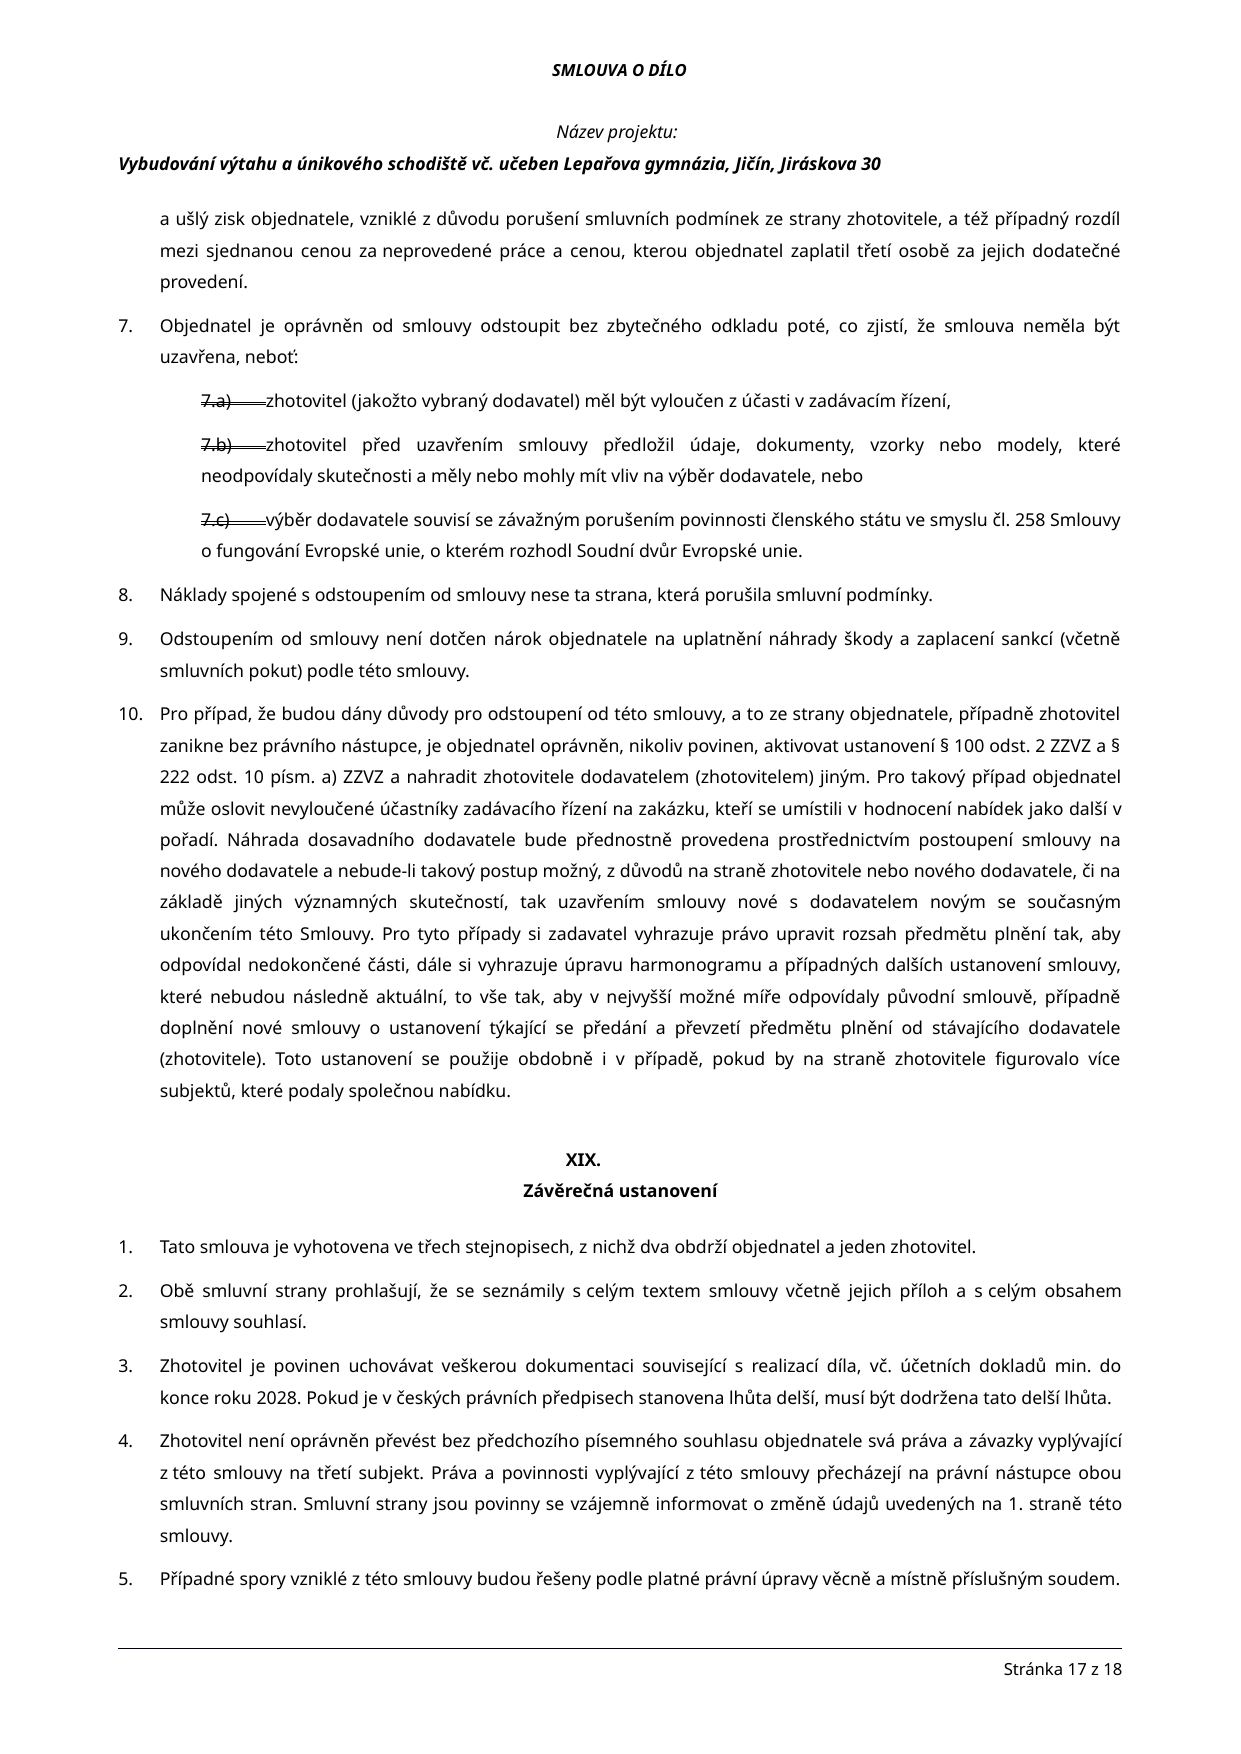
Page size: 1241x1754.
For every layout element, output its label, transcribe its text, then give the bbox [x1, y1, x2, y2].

subtitle Tato smlouva je vyhotovena ve třech stejnopisech, z nichž dva obdrží objednatel a jeden zhotovitel. [118, 1235, 1122, 1259]
subtitle a ušlý zisk objednatele, vzniklé z důvodu porušení smluvních podmínek ze strany zhotovitele, a též případný rozdíl mezi sjednanou cenou za neprovedené práce a cenou, kterou objednatel zaplatil třetí osobě za jejich dodatečné provedení. [118, 207, 1122, 294]
subtitle Objednatel je oprávněn od smlouvy odstoupit bez zbytečného odkladu poté, co zjistí, že smlouva neměla být uzavřena, neboť: [118, 313, 1122, 369]
subtitle Zhotovitel není oprávněn převést bez předchozího písemného souhlasu objednatele svá práva a závazky vyplývající z této smlouvy na třetí subjekt. Práva a povinnosti vyplývající z této smlouvy přecházejí na právní nástupce obou smluvních stran. Smluvní strany jsou povinny se vzájemně informovat o změně údajů uvedených na 1. straně této smlouvy. [118, 1429, 1122, 1547]
subtitle Obě smluvní strany prohlašují, že se seznámily s celým textem smlouvy včetně jejich příloh a s celým obsahem smlouvy souhlasí. [118, 1278, 1122, 1334]
subtitle Případné spory vzniklé z této smlouvy budou řešeny podle platné právní úpravy věcně a místně příslušným soudem. [118, 1567, 1122, 1591]
subtitle Zhotovitel je povinen uchovávat veškerou dokumentaci související s realizací díla, vč. účetních dokladů min. do konce roku 2028. Pokud je v českých právních předpisech stanovena lhůta delší, musí být dodržena tato delší lhůta. [118, 1354, 1122, 1409]
subtitle zhotovitel (jakožto vybraný dodavatel) měl být vyloučen z účasti v zadávacím řízení, [201, 388, 1122, 413]
subtitle Pro případ, že budou dány důvody pro odstoupení od této smlouvy, a to ze strany objednatele, případně zhotovitel zanikne bez právního nástupce, je objednatel oprávněn, nikoliv povinen, aktivovat ustanovení § 100 odst. 2 ZZVZ a § 222 odst. 10 písm. a) ZZVZ a nahradit zhotovitele dodavatelem (zhotovitelem) jiným. Pro takový případ objednatel může oslovit nevyloučené účastníky zadávacího řízení na zakázku, kteří se umístili v hodnocení nabídek jako další v pořadí. Náhrada dosavadního dodavatele bude přednostně provedena prostřednictvím postoupení smlouvy na nového dodavatele a nebude-li takový postup možný, z důvodů na straně zhotovitele nebo nového dodavatele, či na základě jiných významných skutečností, tak uzavřením smlouvy nové s dodavatelem novým se současným ukončením této Smlouvy. Pro tyto případy si zadavatel vyhrazuje právo upravit rozsah předmětu plnění tak, aby odpovídal nedokončené části, dále si vyhrazuje úpravu harmonogramu a případných dalších ustanovení smlouvy, které nebudou následně aktuální, to vše tak, aby v nejvyšší možné míře odpovídaly původní smlouvě, případně doplnění nové smlouvy o ustanovení týkající se předání a převzetí předmětu plnění od stávajícího dodavatele (zhotovitele). Toto ustanovení se použije obdobně i v případě, pokud by na straně zhotovitele figurovalo více subjektů, které podaly společnou nabídku. [118, 702, 1122, 1102]
text Závěrečná ustanovení [118, 1178, 1122, 1202]
subtitle výběr dodavatele souvisí se závažným porušením povinnosti členského státu ve smyslu čl. 258 Smlouvy o fungování Evropské unie, o kterém rozhodl Soudní dvůr Evropské unie. [201, 508, 1122, 563]
subtitle zhotovitel před uzavřením smlouvy předložil údaje, dokumenty, vzorky nebo modely, které neodpovídaly skutečnosti a měly nebo mohly mít vliv na výběr dodavatele, nebo [201, 432, 1122, 488]
subtitle Náklady spojené s odstoupením od smlouvy nese ta strana, která porušila smluvní podmínky. [118, 583, 1122, 607]
subtitle Odstoupením od smlouvy není dotčen nárok objednatele na uplatnění náhrady škody a zaplacení sankcí (včetně smluvních pokut) podle této smlouvy. [118, 627, 1122, 682]
